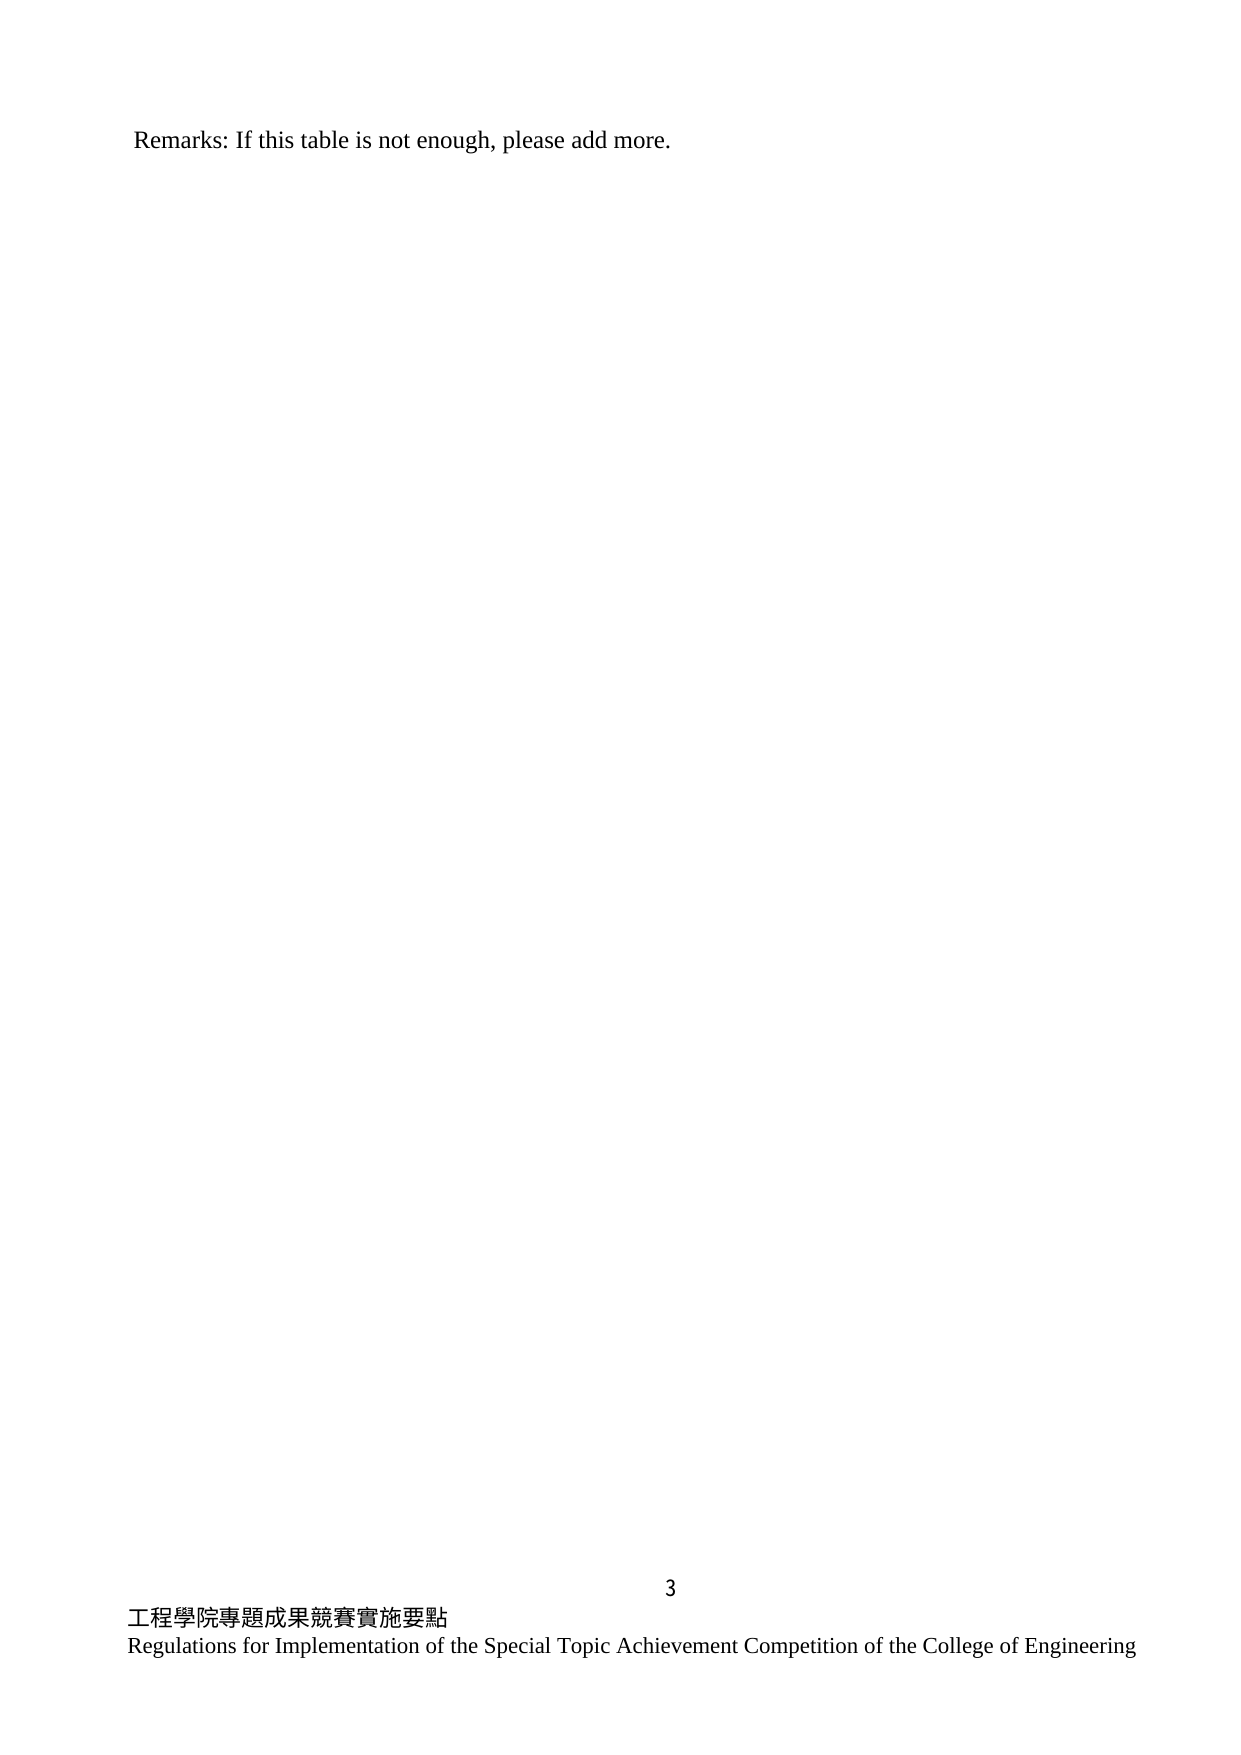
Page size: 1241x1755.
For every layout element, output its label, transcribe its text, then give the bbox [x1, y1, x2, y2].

text Remarks: If this table is not enough, please add more. [127, 125, 1216, 154]
